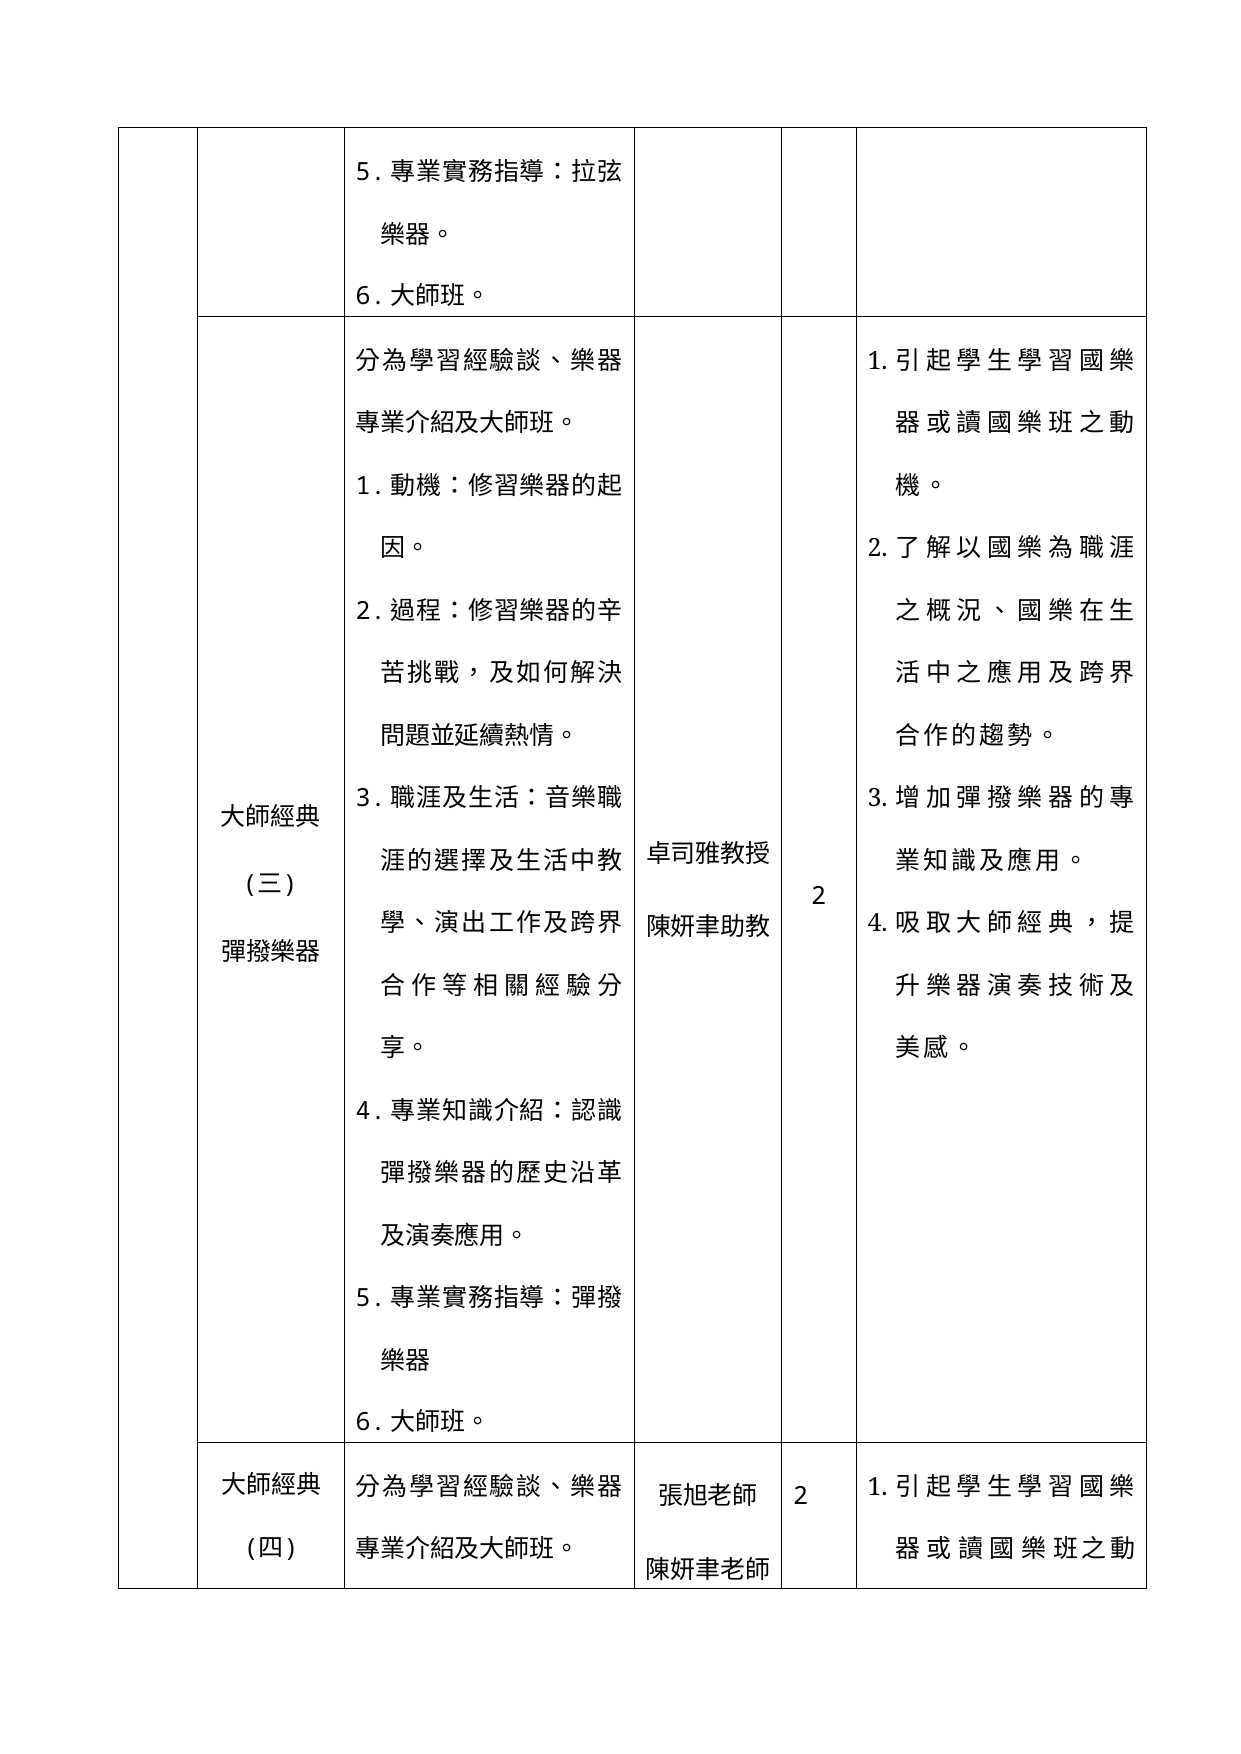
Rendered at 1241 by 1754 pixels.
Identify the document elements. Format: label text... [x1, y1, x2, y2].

table_cell 2 [782, 317, 856, 1442]
table_cell 分為學習經驗談、樂器專業介紹及大師班。 動機：修習樂器的起因。 過程：修習樂器的辛苦挑戰，及如何解決問題並延續熱情。 職涯及生活：音樂職涯的選擇及生活中教學、演出工作等相關經驗分享。 專業知識介紹：認識拉弦樂器的歷史沿革及演奏應用。 專業實務指導：拉弦樂器。 大師班。 [345, 128, 634, 316]
table_cell 卓司雅教授 陳妍聿助教 [635, 317, 781, 1442]
table_cell 分為學習經驗談、樂器專業介紹及大師班。 動機：修習樂器的起因。 過程：修習樂器的辛苦挑戰，及如何解決問題並延續熱情。 職涯及生活：音樂職涯的選擇及生活中教學、演出工作及跨界合作等相關經驗分享。 專業知識介紹：認識彈撥樂器的歷史沿革及演奏應用。 專業實務指導：彈撥樂器 大師班。 [345, 317, 634, 1442]
table_cell 引起學生學習國樂器或讀國樂班之動機。 了解以國樂為職涯之概況、國樂在生活中之應用及跨界合作的趨勢。 增加彈撥樂器的專業知識及應用。 吸取大師經典，提升樂器演奏技術及美感。 [857, 317, 1146, 1442]
table_cell [782, 128, 856, 316]
table_cell 引起學生學習國樂器或讀國樂班之動機。 了解以國樂為職涯之概況、國樂在生活中之應用。 增加打擊樂器的專業知識及應用。 吸取大師經典，提升樂器演奏技術及美感。 提升利用生活打擊樂器的創作興趣。 [857, 1443, 1146, 1588]
table_cell [635, 128, 781, 316]
table_cell [857, 128, 1146, 316]
table_cell 張旭老師 陳妍聿老師 [635, 1443, 781, 1588]
table_cell 分為學習經驗談、樂器專業介紹及大師班。 動機：修習樂器的起因。 過程：修習樂器的辛苦挑戰，及如何解決問題並延續熱情。 職涯及生活：音樂職涯的選擇及生活中教學、演出工作等相關經驗分享。 專業知識介紹：認識打擊樂器的歷史沿革及演奏應用。 專業實務指導：打擊樂器實務創作體驗及大師班。 [345, 1443, 634, 1588]
table_cell 大師經典 (三) 彈撥樂器 [198, 317, 344, 1442]
table_cell 大師經典(四) [198, 1443, 344, 1588]
table_cell 2 [782, 1443, 856, 1588]
table_cell [198, 128, 344, 316]
